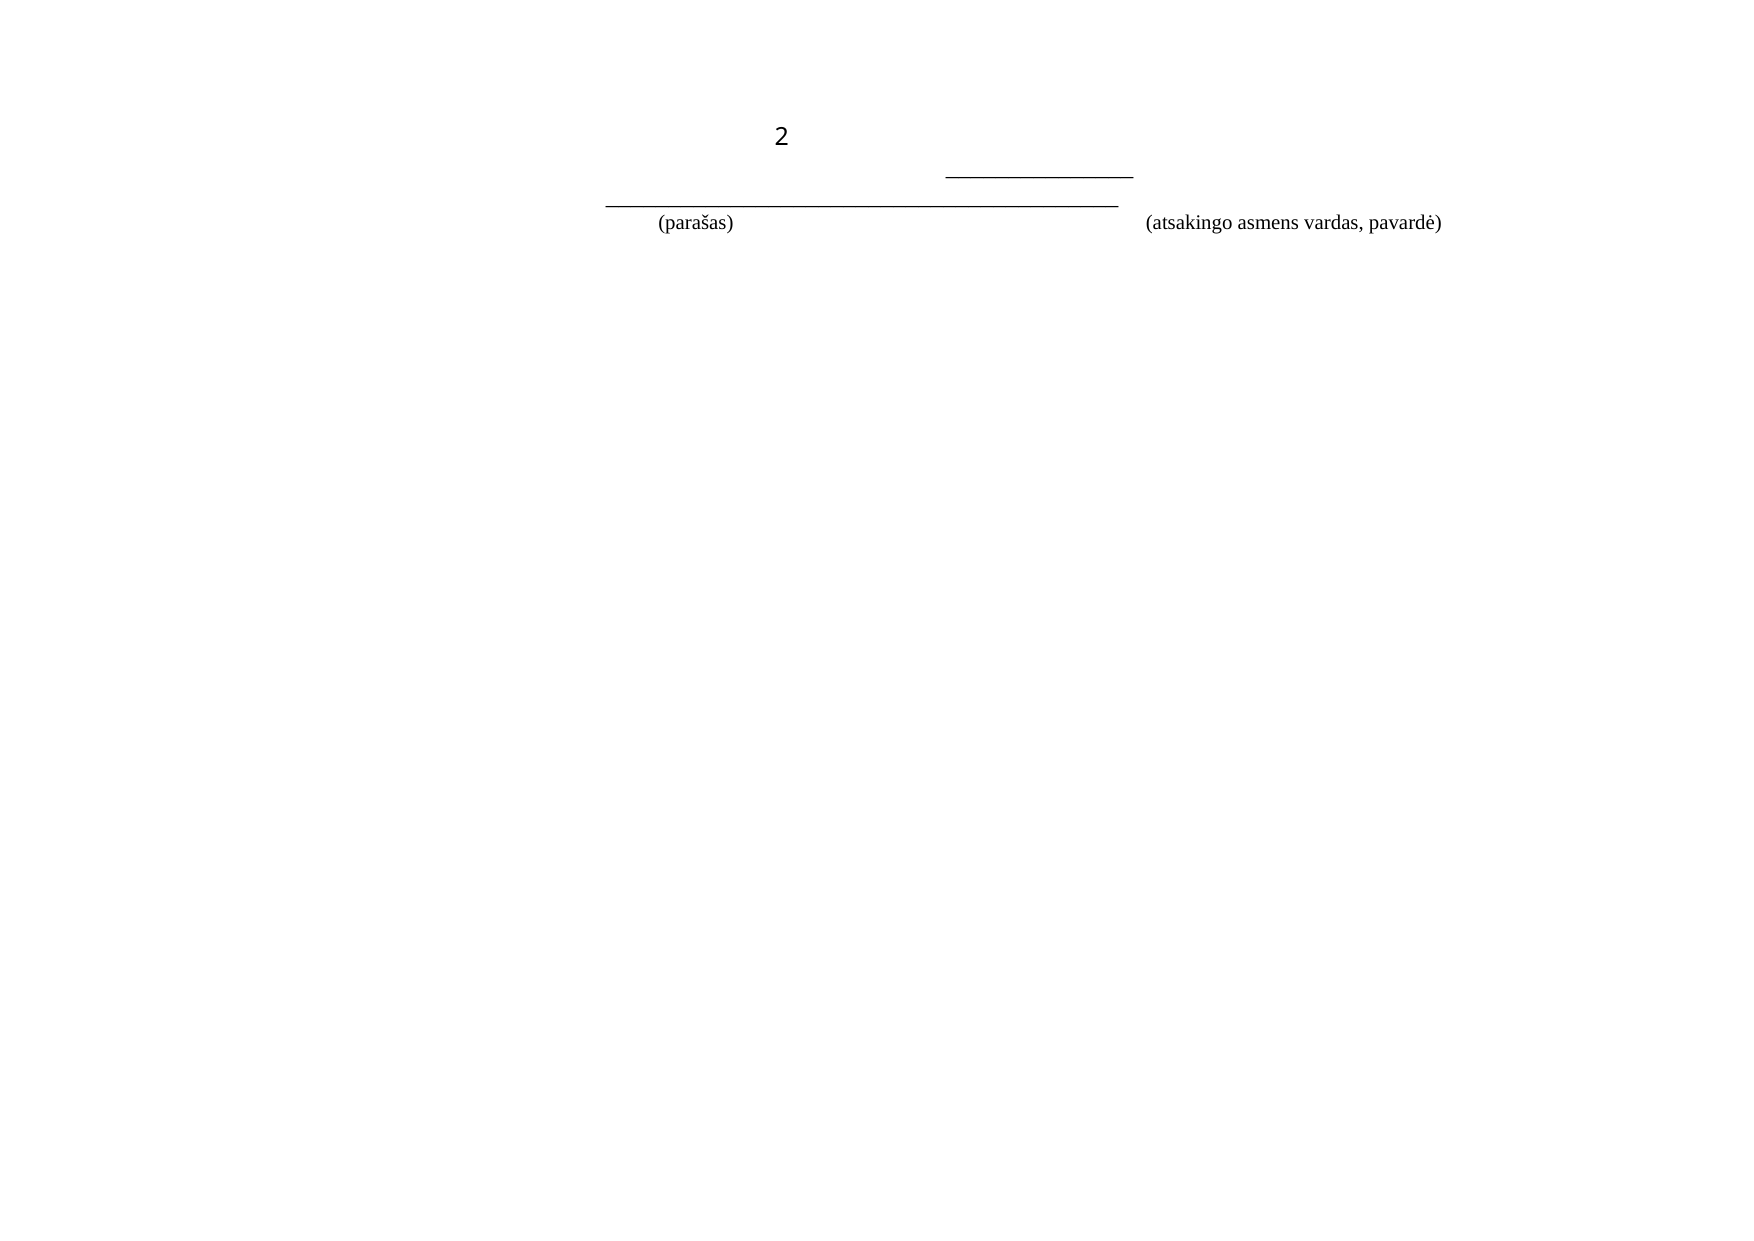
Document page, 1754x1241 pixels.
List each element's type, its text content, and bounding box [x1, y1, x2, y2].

text _______________ _________________________________________ [471, 152, 1577, 210]
text (parašas) (atsakingo asmens vardas, pavardė) [606, 210, 1577, 234]
